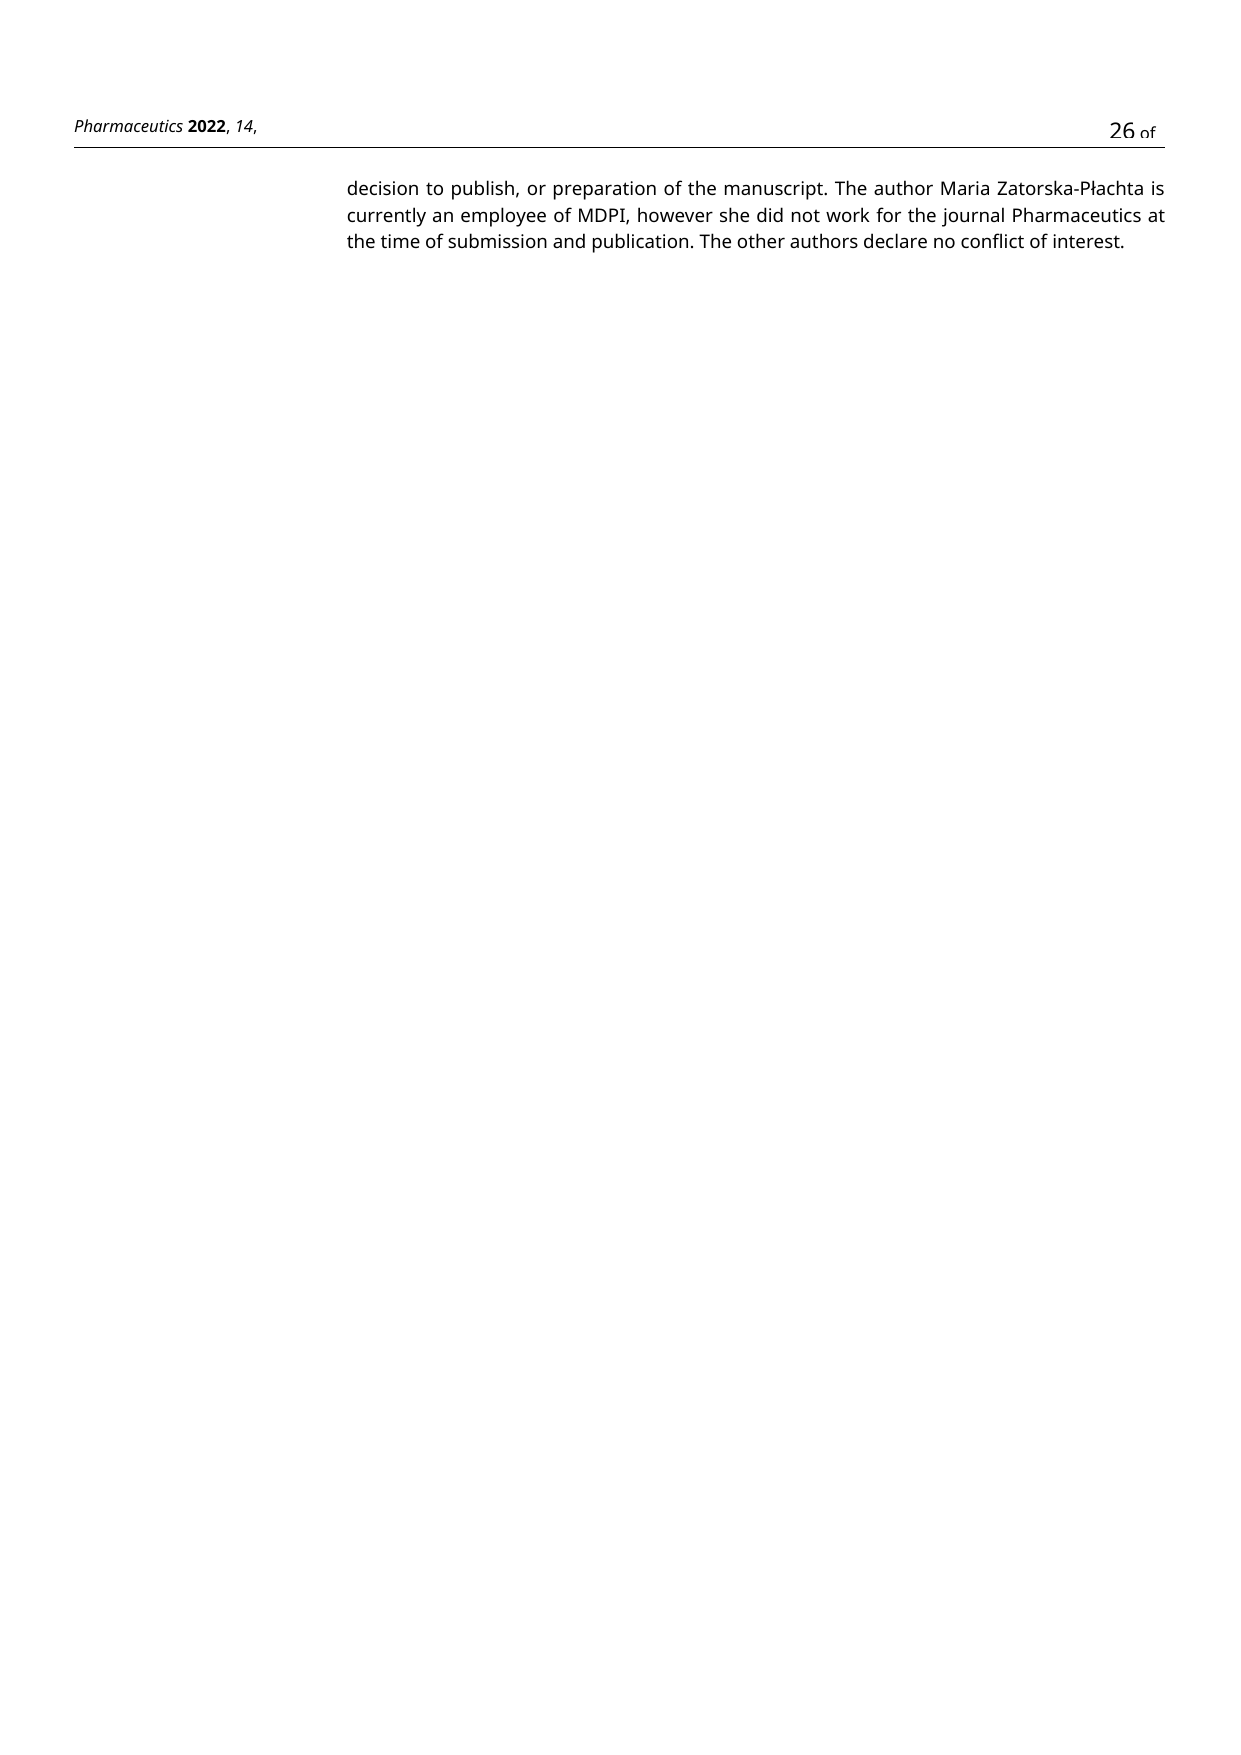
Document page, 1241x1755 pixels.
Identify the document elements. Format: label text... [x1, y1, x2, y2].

text decision to publish, or preparation of the manuscript. The author Maria Zatorska-Płachta is currently an employee of MDPI, however she did not work for the journal Pharmaceutics at the time of submission and publication. The other authors declare no conflict of interest. [347, 175, 1166, 254]
